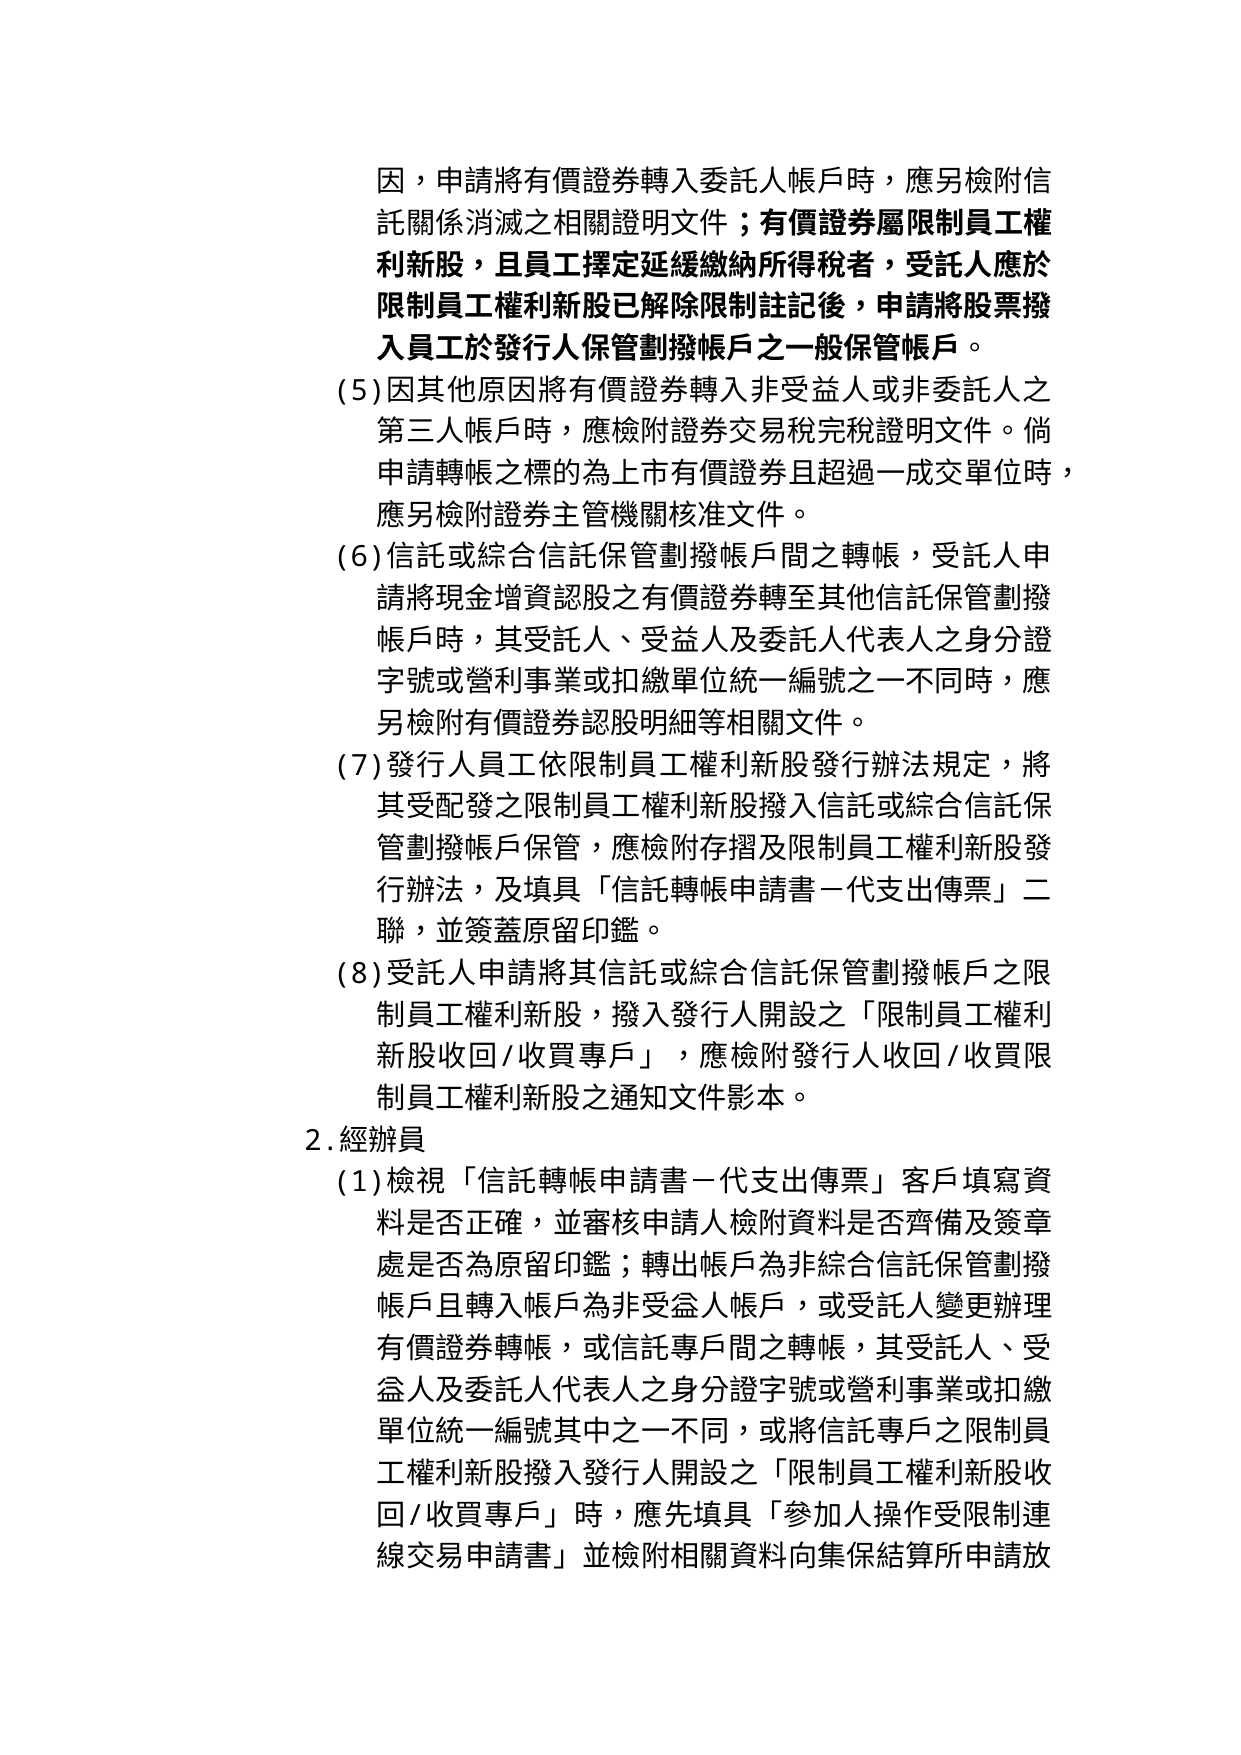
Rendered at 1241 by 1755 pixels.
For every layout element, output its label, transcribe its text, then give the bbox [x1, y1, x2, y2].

text 因，申請將有價證券轉入委託人帳戶時，應另檢附信託關係消滅之相關證明文件；有價證券屬限制員工權利新股，且員工擇定延緩繳納所得稅者，受託人應於限制員工權利新股已解除限制註記後，申請將股票撥入員工於發行人保管劃撥帳戶之一般保管帳戶。 [333, 158, 1053, 367]
text (1)檢視「信託轉帳申請書－代支出傳票」客戶填寫資料是否正確，並審核申請人檢附資料是否齊備及簽章處是否為原留印鑑；轉出帳戶為非綜合信託保管劃撥帳戶且轉入帳戶為非受益人帳戶，或受託人變更辦理有價證券轉帳，或信託專戶間之轉帳，其受託人、受益人及委託人代表人之身分證字號或營利事業或扣繳單位統一編號其中之一不同，或將信託專戶之限制員工權利新股撥入發行人開設之「限制員工權利新股收回/收買專戶」時，應先填具「參加人操作受限制連線交易申請書」並檢附相關資料向集保結算所申請放 [333, 1158, 1053, 1575]
text (5)因其他原因將有價證券轉入非受益人或非委託人之第三人帳戶時，應檢附證券交易稅完稅證明文件。倘申請轉帳之標的為上市有價證券且超過一成交單位時，應另檢附證券主管機關核准文件。 [333, 367, 1053, 533]
text (7)發行人員工依限制員工權利新股發行辦法規定，將其受配發之限制員工權利新股撥入信託或綜合信託保管劃撥帳戶保管，應檢附存摺及限制員工權利新股發行辦法，及填具「信託轉帳申請書－代支出傳票」二聯，並簽蓋原留印鑑。 [333, 742, 1053, 950]
text 2.經辦員 [304, 1117, 1053, 1158]
text (6)信託或綜合信託保管劃撥帳戶間之轉帳，受託人申請將現金增資認股之有價證券轉至其他信託保管劃撥帳戶時，其受託人、受益人及委託人代表人之身分證字號或營利事業或扣繳單位統一編號之一不同時，應另檢附有價證券認股明細等相關文件。 [333, 533, 1053, 742]
text (8)受託人申請將其信託或綜合信託保管劃撥帳戶之限制員工權利新股，撥入發行人開設之「限制員工權利新股收回/收買專戶」，應檢附發行人收回/收買限制員工權利新股之通知文件影本。 [333, 950, 1053, 1117]
